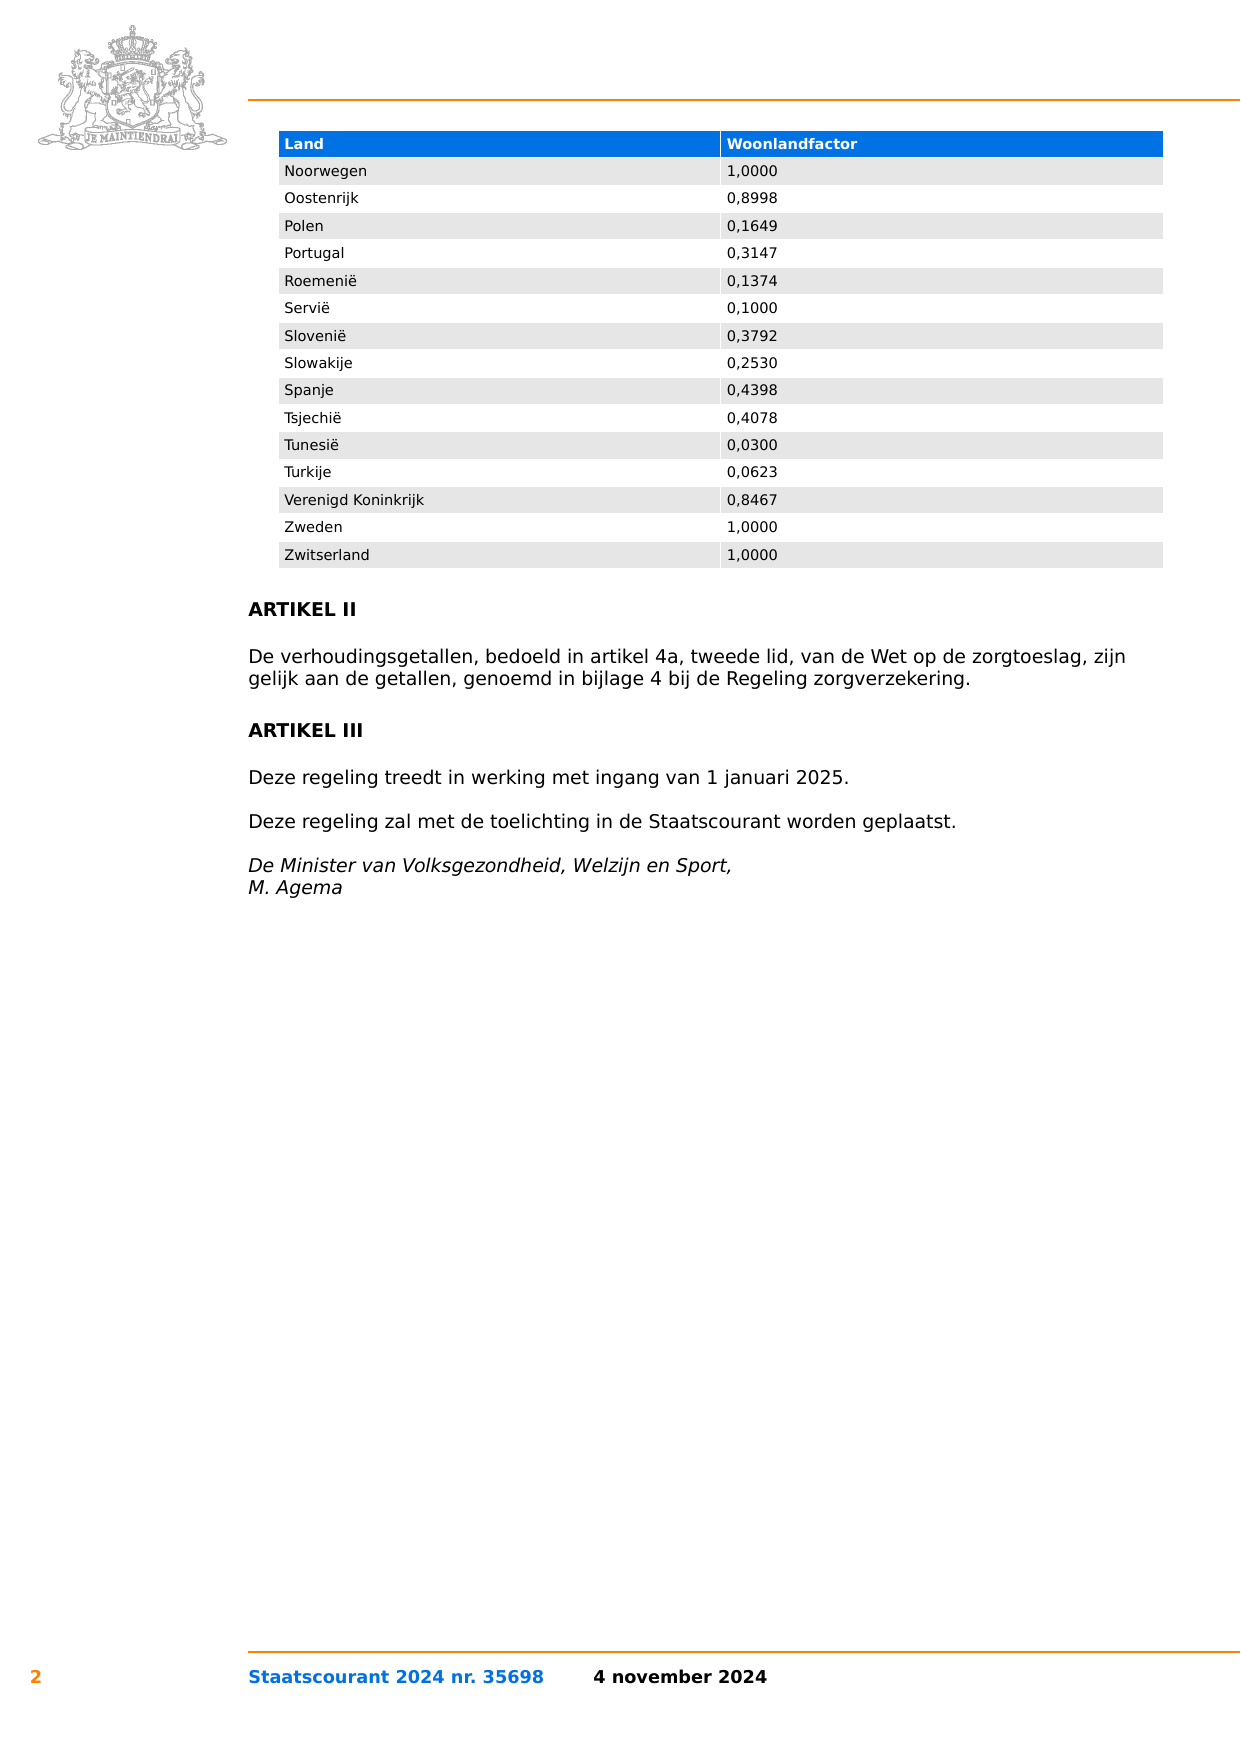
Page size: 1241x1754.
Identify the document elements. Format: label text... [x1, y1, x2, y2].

table_cell Tsjechië [279, 405, 720, 431]
table_cell 0,1374 [721, 268, 1163, 294]
table_cell Roemenië [279, 268, 720, 294]
table_cell Polen [279, 213, 720, 239]
text Deze regeling treedt in werking met ingang van 1 januari 2025. [248, 767, 1163, 789]
table_header Woonlandfactor [721, 131, 1163, 157]
text De verhoudingsgetallen, bedoeld in artikel 4a, tweede lid, van de Wet op de zorgtoeslag, zijn gelijk aan de getallen, genoemd in bijlage 4 bij de Regeling zorgverzekering. [248, 646, 1163, 690]
table_cell Verenigd Koninkrijk [279, 487, 720, 513]
table_cell Noorwegen [279, 158, 720, 185]
table_cell 0,2530 [721, 350, 1163, 376]
table_cell 0,3792 [721, 323, 1163, 349]
table_header Land [279, 131, 720, 157]
table_cell 0,4398 [721, 378, 1163, 404]
table_cell Zweden [279, 515, 720, 541]
table_cell Portugal [279, 241, 720, 267]
table_cell 1,0000 [721, 158, 1163, 185]
table_cell Slowakije [279, 350, 720, 376]
table_cell Slovenië [279, 323, 720, 349]
table_cell 0,8998 [721, 186, 1163, 212]
table_cell 0,8467 [721, 487, 1163, 513]
table_cell Oostenrijk [279, 186, 720, 212]
subtitle ARTIKEL III [248, 720, 1163, 742]
table_cell 0,1000 [721, 295, 1163, 322]
text De Minister van Volksgezondheid, Welzijn en Sport, M. Agema [248, 855, 1163, 899]
table_cell Servië [279, 295, 720, 322]
text Deze regeling zal met de toelichting in de Staatscourant worden geplaatst. [248, 811, 1163, 833]
table_cell 0,3147 [721, 241, 1163, 267]
table_cell Turkije [279, 460, 720, 486]
table_cell 1,0000 [721, 542, 1163, 568]
table_cell 0,4078 [721, 405, 1163, 431]
table_cell Zwitserland [279, 542, 720, 568]
table_cell 1,0000 [721, 515, 1163, 541]
table_cell Spanje [279, 378, 720, 404]
table_cell 0,0300 [721, 432, 1163, 459]
subtitle ARTIKEL II [248, 599, 1163, 621]
table_cell Tunesië [279, 432, 720, 459]
table_cell 0,0623 [721, 460, 1163, 486]
table_cell 0,1649 [721, 213, 1163, 239]
picture [38, 25, 227, 150]
